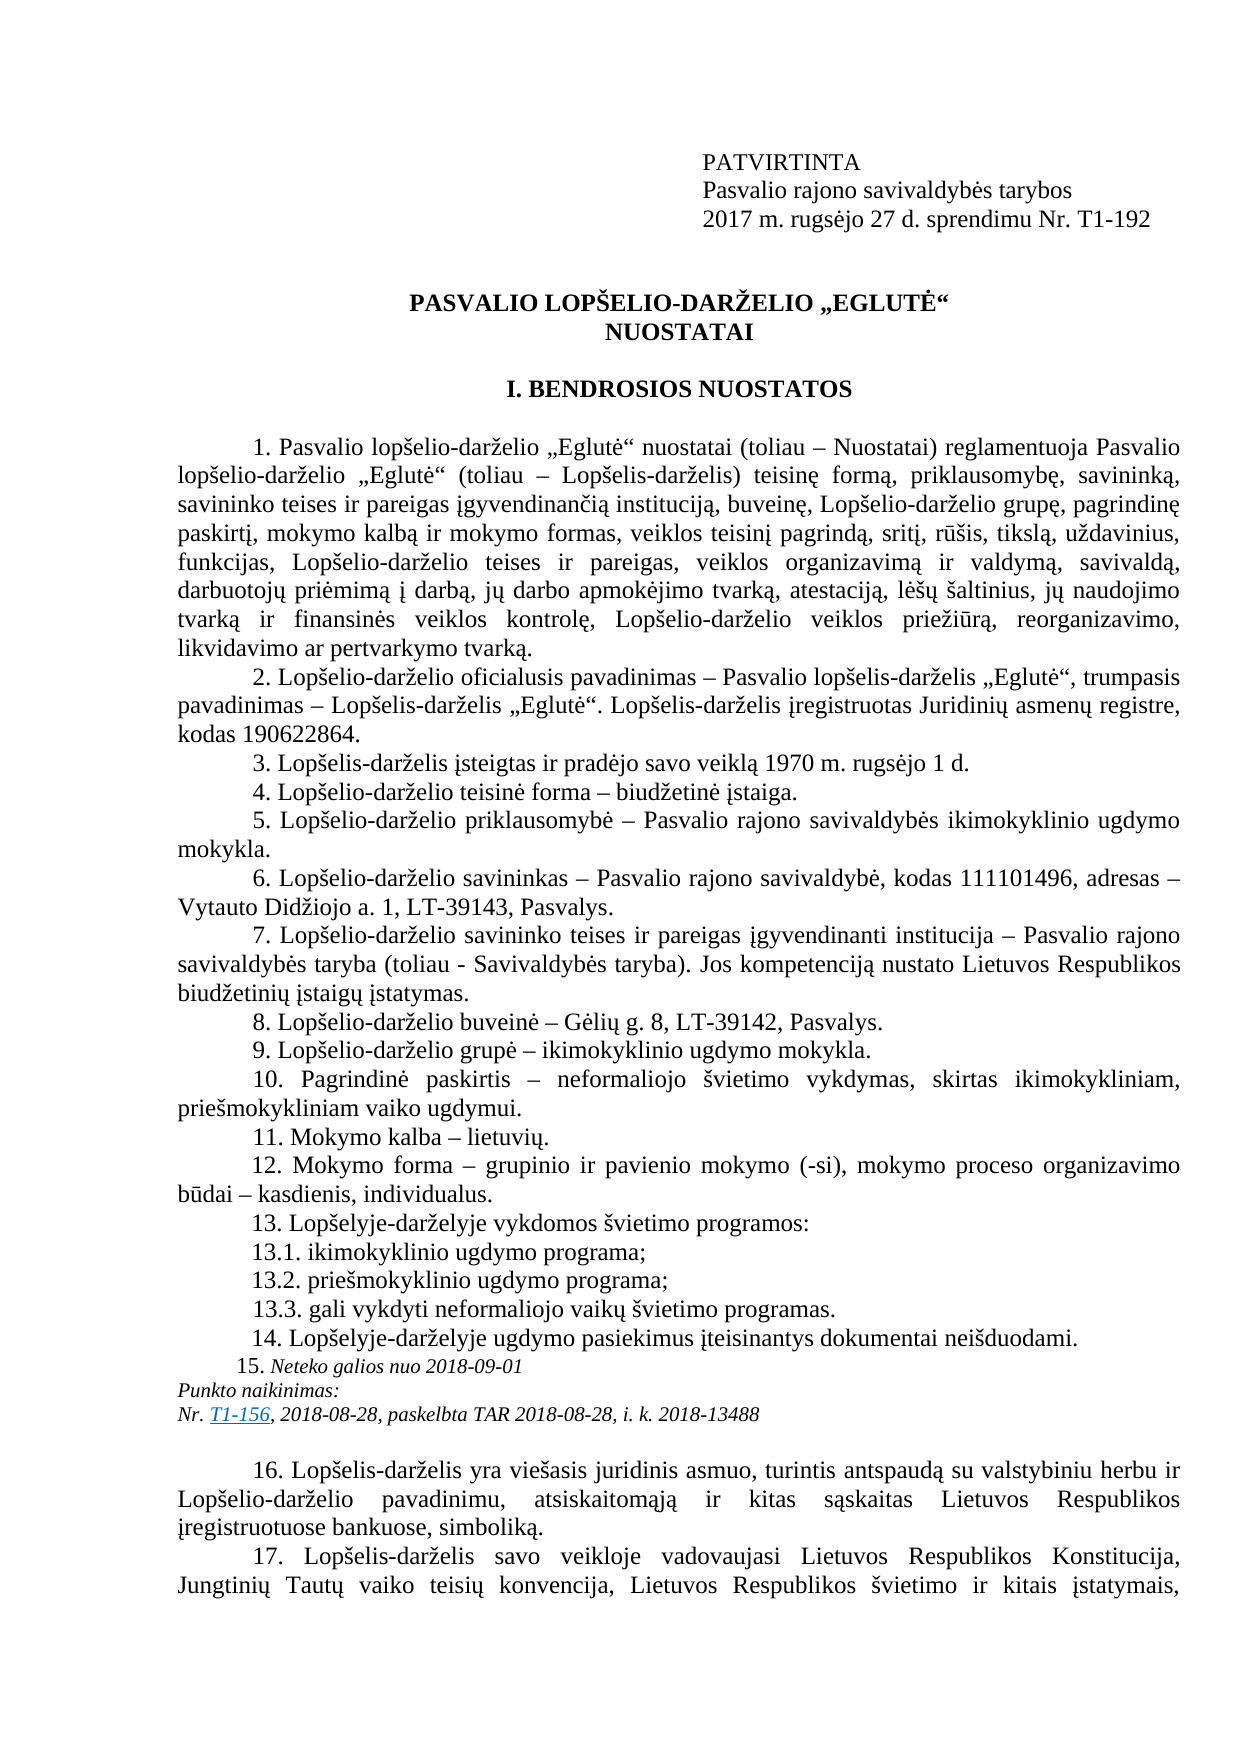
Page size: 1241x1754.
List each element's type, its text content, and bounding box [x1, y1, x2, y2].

text 5. Lopšelio-darželio priklausomybė – Pasvalio rajono savivaldybės ikimokyklinio ugdymo mokykla. [177, 805, 1181, 863]
text Pasvalio rajono savivaldybės tarybos [567, 175, 1181, 204]
text 13. Lopšelyje-darželyje vykdomos švietimo programos: [177, 1208, 1181, 1237]
text 15. Neteko galios nuo 2018-09-01 [177, 1352, 1181, 1378]
text 12. Mokymo forma – grupinio ir pavienio mokymo (-si), mokymo proceso organizavimo būdai – kasdienis, individualus. [177, 1150, 1181, 1208]
text 8. Lopšelio-darželio buveinė – Gėlių g. 8, LT-39142, Pasvalys. [177, 1007, 1181, 1035]
text 4. Lopšelio-darželio teisinė forma – biudžetinė įstaiga. [177, 777, 1181, 805]
text 3. Lopšelis-darželis įsteigtas ir pradėjo savo veiklą 1970 m. rugsėjo 1 d. [177, 748, 1181, 777]
text 13.3. gali vykdyti neformaliojo vaikų švietimo programas. [177, 1294, 1181, 1323]
text Punkto naikinimas: [177, 1378, 1181, 1402]
text 13.2. priešmokyklinio ugdymo programa; [177, 1265, 1181, 1294]
text 2017 m. rugsėjo 27 d. sprendimu Nr. T1-192 [567, 204, 1181, 233]
text Nr. T1-156, 2018-08-28, paskelbta TAR 2018-08-28, i. k. 2018-13488 [177, 1402, 1181, 1426]
text 2. Lopšelio-darželio oficialusis pavadinimas – Pasvalio lopšelis-darželis „Eglutė“, trumpasis pavadinimas – Lopšelis-darželis „Eglutė“. Lopšelis-darželis įregistruotas Juridinių asmenų registre, kodas 190622864. [177, 662, 1181, 748]
text 17. Lopšelis-darželis savo veikloje vadovaujasi Lietuvos Respublikos Konstitucija, Jungtinių Tautų vaiko teisių konvencija, Lietuvos Respublikos švietimo ir kitais įstatymais, [177, 1541, 1181, 1599]
text 6. Lopšelio-darželio savininkas – Pasvalio rajono savivaldybė, kodas 111101496, adresas – Vytauto Didžiojo a. 1, LT-39143, Pasvalys. [177, 863, 1181, 920]
text NUOSTATAI [177, 317, 1181, 345]
text 10. Pagrindinė paskirtis – neformaliojo švietimo vykdymas, skirtas ikimokykliniam, priešmokykliniam vaiko ugdymui. [177, 1064, 1181, 1122]
text I. BENDROSIOS NUOSTATOS [177, 374, 1181, 403]
text 13.1. ikimokyklinio ugdymo programa; [177, 1237, 1181, 1265]
text 1. Pasvalio lopšelio-darželio „Eglutė“ nuostatai (toliau – Nuostatai) reglamentuoja Pasvalio lopšelio-darželio „Eglutė“ (toliau – Lopšelis-darželis) teisinę formą, priklausomybę, savininką, savininko teises ir pareigas įgyvendinančią instituciją, buveinę, Lopšelio-darželio grupę, pagrindinę paskirtį, mokymo kalbą ir mokymo formas, veiklos teisinį pagrindą, sritį, rūšis, tikslą, uždavinius, funkcijas, Lopšelio-darželio teises ir pareigas, veiklos organizavimą ir valdymą, savivaldą, darbuotojų priėmimą į darbą, jų darbo apmokėjimo tvarką, atestaciją, lėšų šaltinius, jų naudojimo tvarką ir finansinės veiklos kontrolę, Lopšelio-darželio veiklos priežiūrą, reorganizavimo, likvidavimo ar pertvarkymo tvarką. [177, 432, 1181, 662]
text 14. Lopšelyje-darželyje ugdymo pasiekimus įteisinantys dokumentai neišduodami. [177, 1323, 1181, 1352]
text PATVIRTINTA [627, 148, 1181, 175]
text 7. Lopšelio-darželio savininko teises ir pareigas įgyvendinanti institucija – Pasvalio rajono savivaldybės taryba (toliau - Savivaldybės taryba). Jos kompetenciją nustato Lietuvos Respublikos biudžetinių įstaigų įstatymas. [177, 920, 1181, 1007]
text 9. Lopšelio-darželio grupė – ikimokyklinio ugdymo mokykla. [177, 1035, 1181, 1064]
text 11. Mokymo kalba – lietuvių. [177, 1122, 1181, 1150]
text PASVALIO LOPŠELIO-DARŽELIO „EGLUTĖ“ [177, 288, 1181, 317]
text 16. Lopšelis-darželis yra viešasis juridinis asmuo, turintis antspaudą su valstybiniu herbu ir Lopšelio-darželio pavadinimu, atsiskaitomąją ir kitas sąskaitas Lietuvos Respublikos įregistruotuose bankuose, simboliką. [177, 1455, 1181, 1541]
